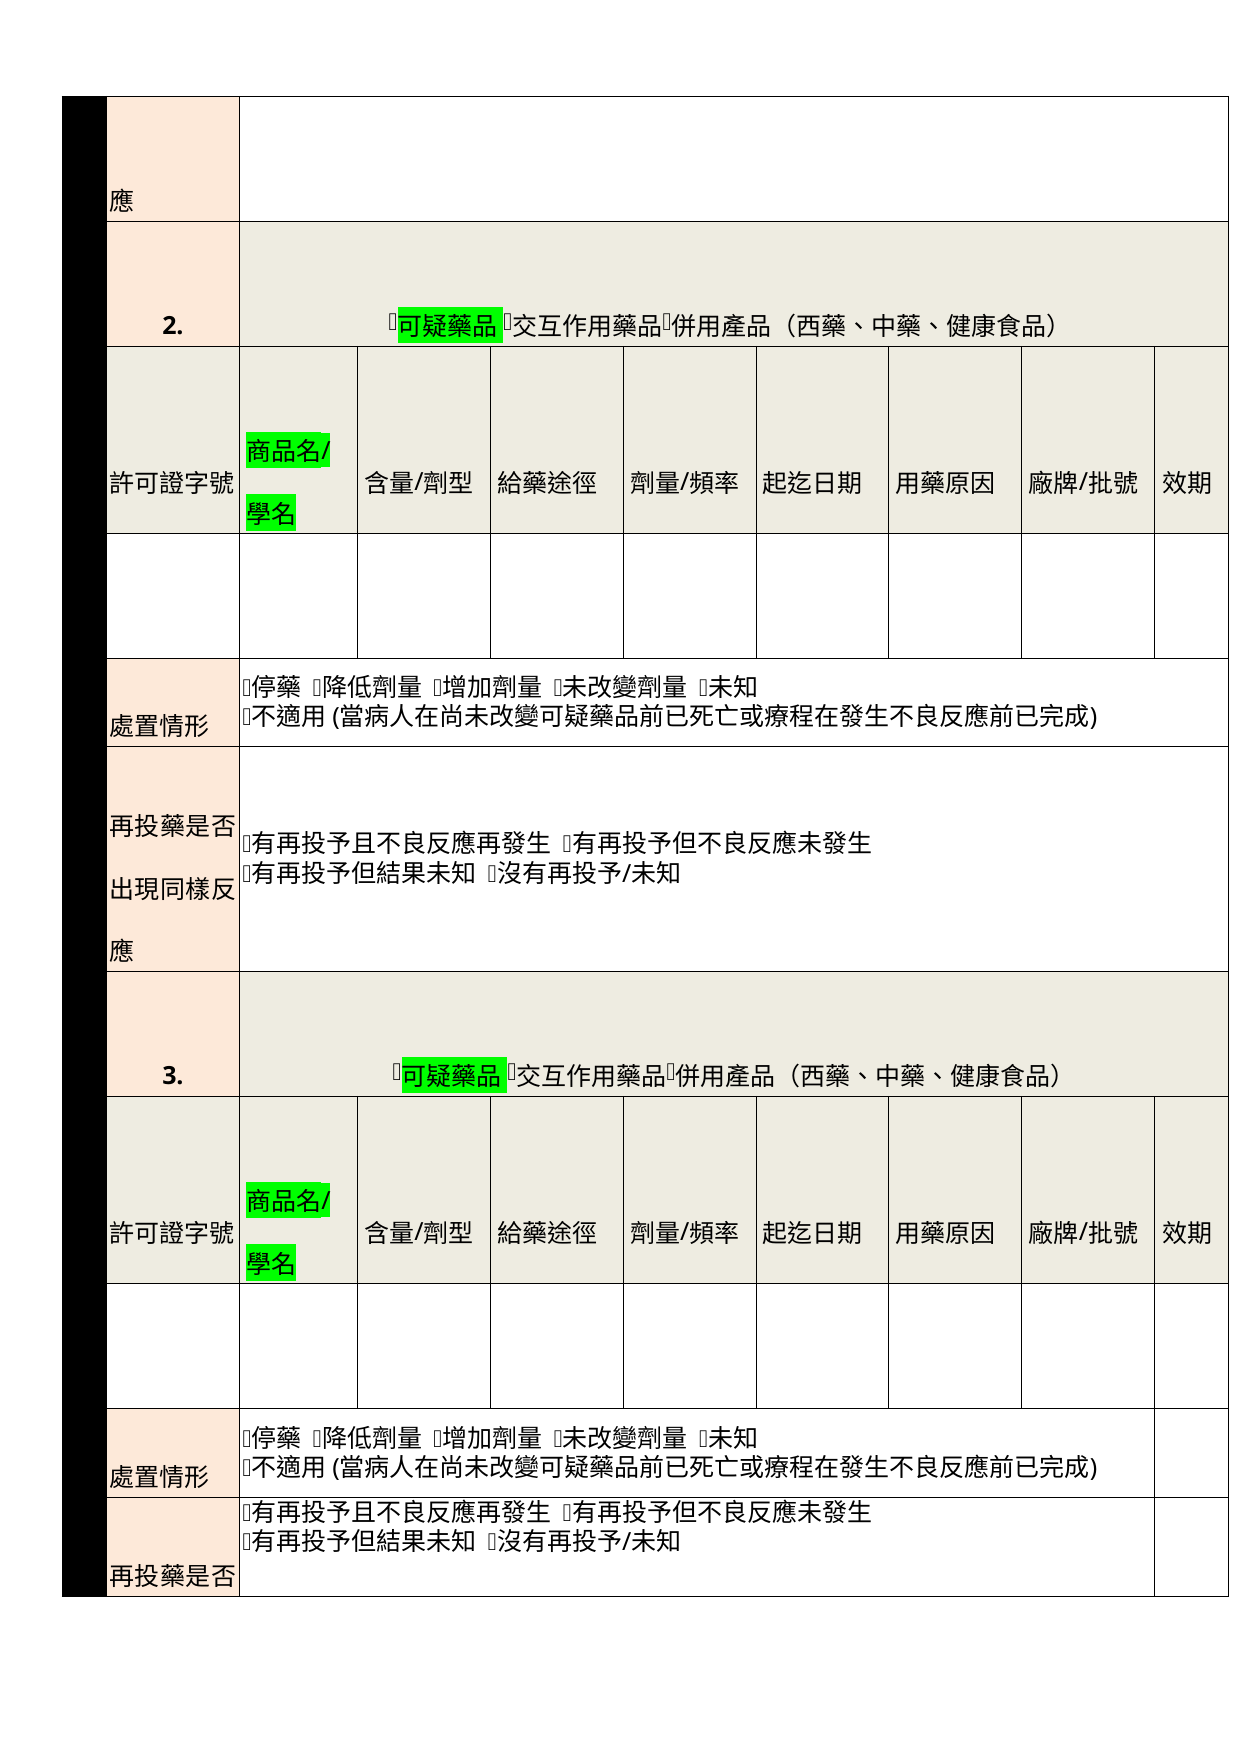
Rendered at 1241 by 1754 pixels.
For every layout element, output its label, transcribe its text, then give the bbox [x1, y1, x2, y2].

table_cell [1022, 1284, 1154, 1408]
table_cell [240, 97, 1228, 221]
table_cell [1155, 1498, 1228, 1596]
table_cell 許可證字號 [107, 1097, 239, 1283]
table_cell [491, 1284, 623, 1408]
table_cell [107, 1284, 239, 1408]
table_cell 再投藥是否出現同樣反應 [107, 747, 239, 971]
table_cell 劑量/頻率 [624, 347, 756, 533]
table_cell 2. [107, 222, 239, 346]
table_cell 停藥 降低劑量 增加劑量 未改變劑量 未知 不適用 (當病人在尚未改變可疑藥品前已死亡或療程在發生不良反應前已完成) [240, 659, 1228, 746]
table_cell 起迄日期 [757, 347, 888, 533]
table_cell [63, 97, 106, 1596]
table_cell [358, 1284, 490, 1408]
table_cell 處置情形 [107, 659, 239, 746]
table_cell 效期 [1155, 347, 1228, 533]
table_cell 有再投予且不良反應再發生 有再投予但不良反應未發生 有再投予但結果未知 沒有再投予/未知 [240, 747, 1228, 971]
table_cell [1155, 1409, 1228, 1497]
table_cell 含量/劑型 [358, 1097, 490, 1283]
table_cell 給藥途徑 [491, 1097, 623, 1283]
table_cell 有再投予且不良反應再發生 有再投予但不良反應未發生 有再投予但結果未知 沒有再投予/未知 [240, 1498, 1154, 1596]
table_cell [889, 534, 1021, 658]
table_cell 劑量/頻率 [624, 1097, 756, 1283]
table_cell 處置情形 [107, 1409, 239, 1497]
table_cell [624, 534, 756, 658]
table_cell [624, 1284, 756, 1408]
table_cell [240, 534, 357, 658]
table_cell 給藥途徑 [491, 347, 623, 533]
table_cell [1155, 534, 1228, 658]
table_cell 再投藥是否 [107, 1498, 239, 1596]
table_cell 應 [107, 97, 239, 221]
table_cell 廠牌/批號 [1022, 1097, 1154, 1283]
table_cell [889, 1284, 1021, 1408]
table_cell [107, 534, 239, 658]
table_cell [358, 534, 490, 658]
table_cell 起迄日期 [757, 1097, 888, 1283]
table_cell 廠牌/批號 [1022, 347, 1154, 533]
table_cell [1022, 534, 1154, 658]
table_cell 可疑藥品 交互作用藥品併用產品（西藥、中藥、健康食品） [240, 972, 1228, 1096]
table_cell [1155, 1284, 1228, 1408]
table_cell 停藥 降低劑量 增加劑量 未改變劑量 未知 不適用 (當病人在尚未改變可疑藥品前已死亡或療程在發生不良反應前已完成) [240, 1409, 1154, 1497]
table_cell 商品名/ 學名 [240, 1097, 357, 1283]
table_cell 3. [107, 972, 239, 1096]
table_cell [757, 1284, 888, 1408]
table_cell 用藥原因 [889, 1097, 1021, 1283]
table_cell 用藥原因 [889, 347, 1021, 533]
table_cell [240, 1284, 357, 1408]
table_cell 可疑藥品 交互作用藥品併用產品（西藥、中藥、健康食品） [240, 222, 1228, 346]
table_cell [491, 534, 623, 658]
table_cell 許可證字號 [107, 347, 239, 533]
table_cell 商品名/ 學名 [240, 347, 357, 533]
table_cell 效期 [1155, 1097, 1228, 1283]
table_cell 含量/劑型 [358, 347, 490, 533]
table_cell [757, 534, 888, 658]
